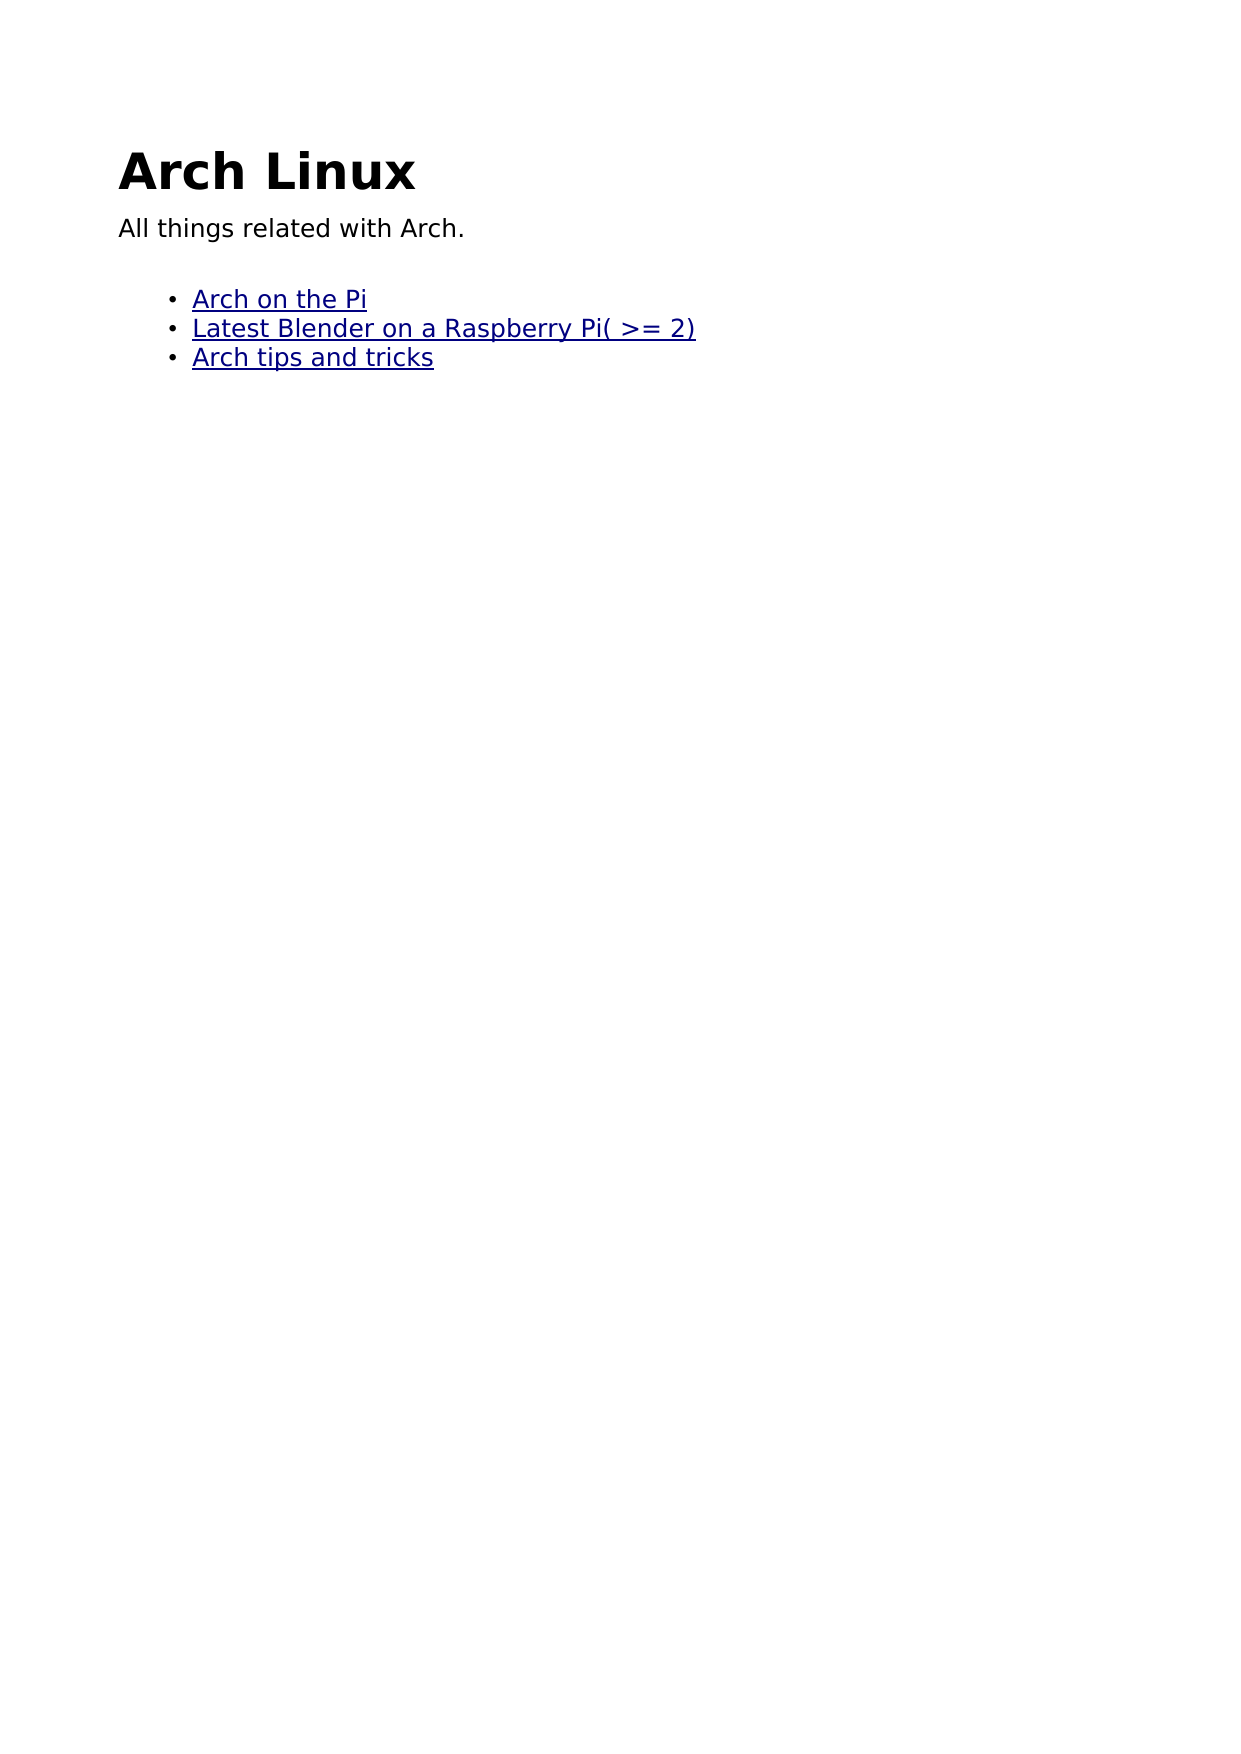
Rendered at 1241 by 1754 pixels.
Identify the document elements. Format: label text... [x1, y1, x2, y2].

list Arch on the Pi [177, 285, 1122, 314]
list Latest Blender on a Raspberry Pi( >= 2) [177, 314, 1122, 343]
subtitle Arch Linux [118, 143, 1122, 201]
list Arch tips and tricks [177, 343, 1122, 372]
text All things related with Arch. [118, 214, 1122, 243]
